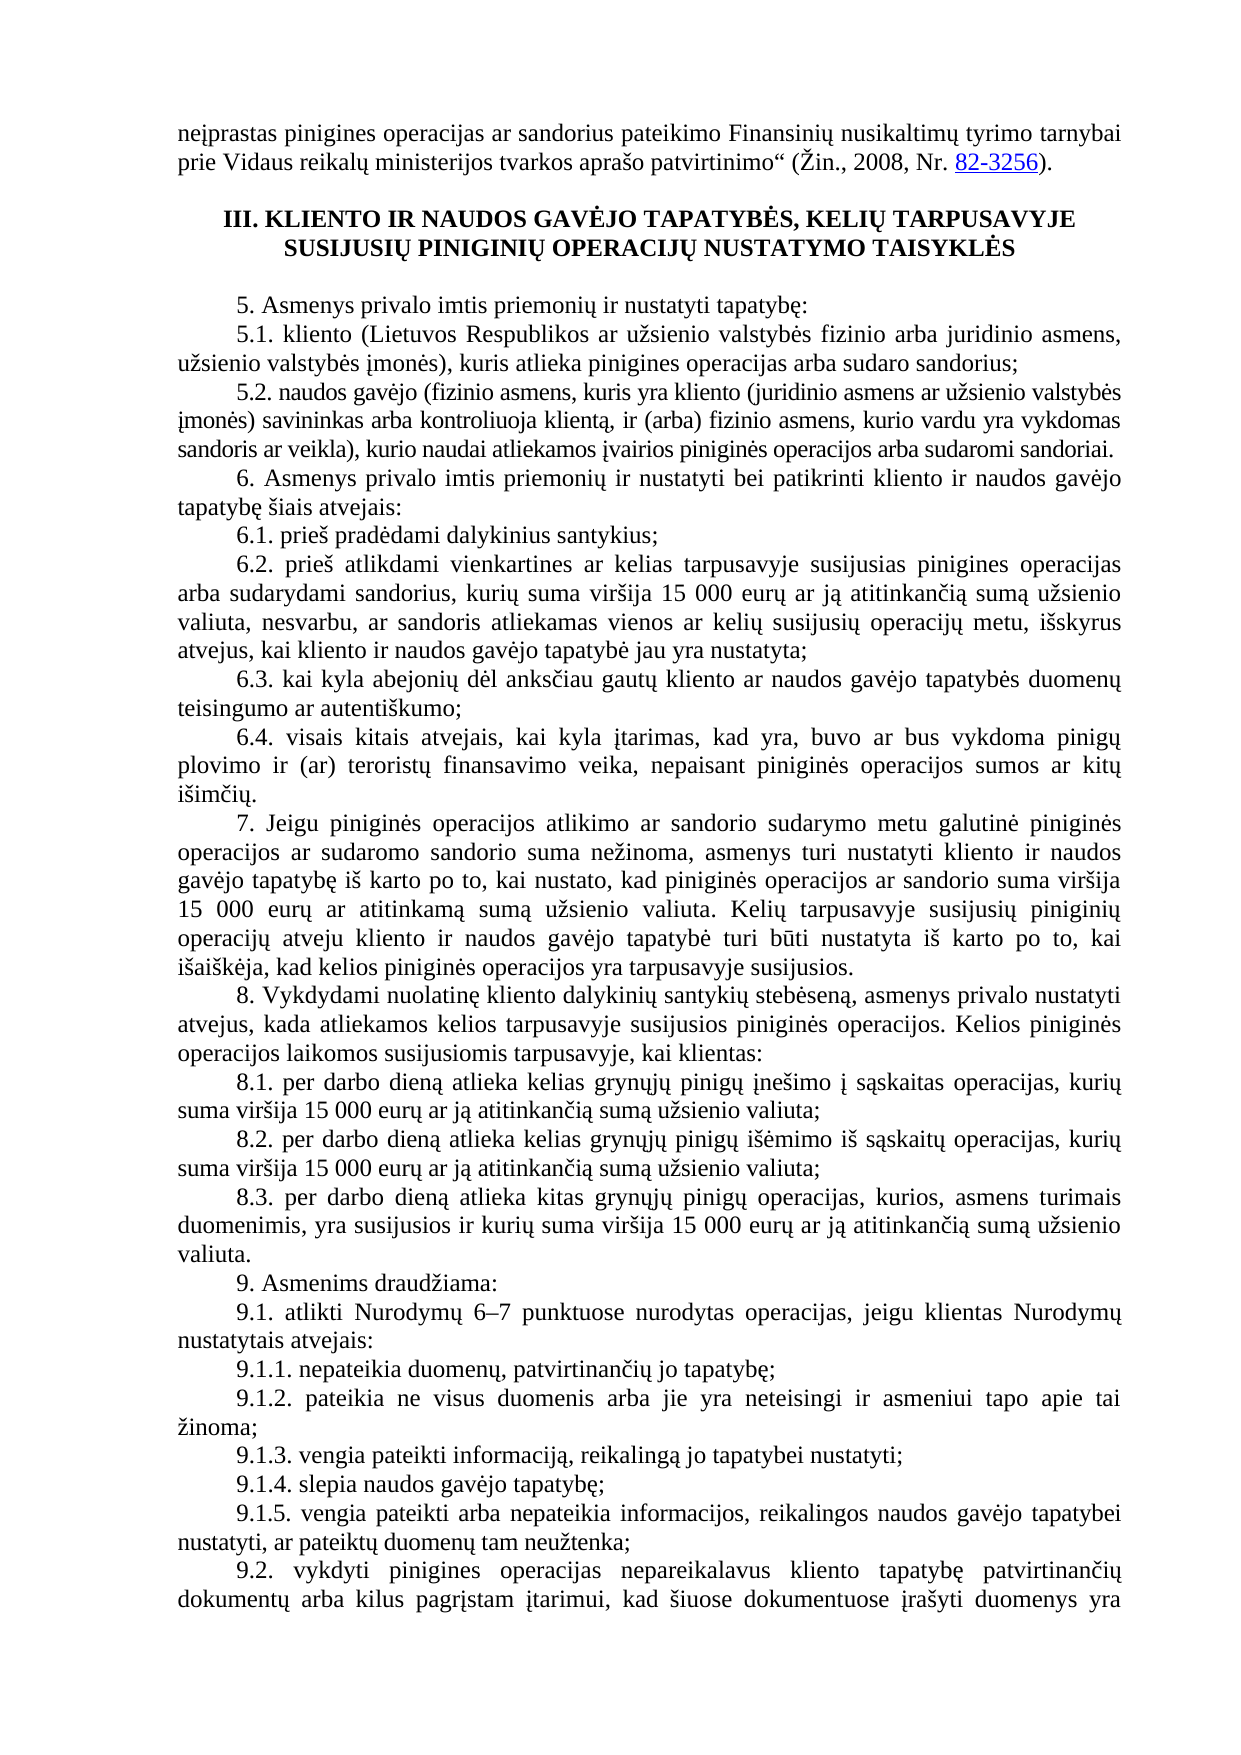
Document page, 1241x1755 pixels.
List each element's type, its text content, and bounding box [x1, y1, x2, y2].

text 8.1. per darbo dieną atlieka kelias grynųjų pinigų įnešimo į sąskaitas operacijas, kurių suma viršija 15 000 eurų ar ją atitinkančią sumą užsienio valiuta; [177, 1067, 1122, 1124]
text 5.2. naudos gavėjo (fizinio asmens, kuris yra kliento (juridinio asmens ar užsienio valstybės įmonės) savininkas arba kontroliuoja klientą, ir (arba) fizinio asmens, kurio vardu yra vykdomas sandoris ar veikla), kurio naudai atliekamos įvairios piniginės operacijos arba sudaromi sandoriai. [177, 377, 1122, 463]
text 5. Asmenys privalo imtis priemonių ir nustatyti tapatybę: [177, 291, 1122, 319]
text 9.1.3. vengia pateikti informaciją, reikalingą jo tapatybei nustatyti; [177, 1441, 1122, 1469]
text 7. Jeigu piniginės operacijos atlikimo ar sandorio sudarymo metu galutinė piniginės operacijos ar sudaromo sandorio suma nežinoma, asmenys turi nustatyti kliento ir naudos gavėjo tapatybę iš karto po to, kai nustato, kad piniginės operacijos ar sandorio suma viršija 15 000 eurų ar atitinkamą sumą užsienio valiuta. Kelių tarpusavyje susijusių piniginių operacijų atveju kliento ir naudos gavėjo tapatybė turi būti nustatyta iš karto po to, kai išaiškėja, kad kelios piniginės operacijos yra tarpusavyje susijusios. [177, 808, 1122, 981]
text 6.4. visais kitais atvejais, kai kyla įtarimas, kad yra, buvo ar bus vykdoma pinigų plovimo ir (ar) teroristų finansavimo veika, nepaisant piniginės operacijos sumos ar kitų išimčių. [177, 722, 1122, 808]
text 9.1.4. slepia naudos gavėjo tapatybę; [177, 1469, 1122, 1498]
text 6.3. kai kyla abejonių dėl anksčiau gautų kliento ar naudos gavėjo tapatybės duomenų teisingumo ar autentiškumo; [177, 664, 1122, 722]
text 8. Vykdydami nuolatinę kliento dalykinių santykių stebėseną, asmenys privalo nustatyti atvejus, kada atliekamos kelios tarpusavyje susijusios piniginės operacijos. Kelios piniginės operacijos laikomos susijusiomis tarpusavyje, kai klientas: [177, 981, 1122, 1067]
text 6.1. prieš pradėdami dalykinius santykius; [177, 521, 1122, 549]
text 9. Asmenims draudžiama: [177, 1268, 1122, 1297]
text neįprastas pinigines operacijas ar sandorius pateikimo Finansinių nusikaltimų tyrimo tarnybai prie Vidaus reikalų ministerijos tvarkos aprašo patvirtinimo“ (Žin., 2008, Nr. 82-3256). [177, 118, 1122, 176]
text 9.1.5. vengia pateikti arba nepateikia informacijos, reikalingos naudos gavėjo tapatybei nustatyti, ar pateiktų duomenų tam neužtenka; [177, 1498, 1122, 1556]
text 9.1. atlikti Nurodymų 6–7 punktuose nurodytas operacijas, jeigu klientas Nurodymų nustatytais atvejais: [177, 1297, 1122, 1354]
text 9.1.2. pateikia ne visus duomenis arba jie yra neteisingi ir asmeniui tapo apie tai žinoma; [177, 1383, 1122, 1441]
text III. KLIENTO IR NAUDOS GAVĖJO TAPATYBĖS, KELIŲ TARPUSAVYJE SUSIJUSIŲ PINIGINIŲ OPERACIJŲ NUSTATYMO TAISYKLĖS [177, 204, 1122, 262]
text 9.2. vykdyti pinigines operacijas nepareikalavus kliento tapatybę patvirtinančių dokumentų arba kilus pagrįstam įtarimui, kad šiuose dokumentuose įrašyti duomenys yra [177, 1556, 1122, 1613]
text 8.3. per darbo dieną atlieka kitas grynųjų pinigų operacijas, kurios, asmens turimais duomenimis, yra susijusios ir kurių suma viršija 15 000 eurų ar ją atitinkančią sumą užsienio valiuta. [177, 1182, 1122, 1268]
text 6.2. prieš atlikdami vienkartines ar kelias tarpusavyje susijusias pinigines operacijas arba sudarydami sandorius, kurių suma viršija 15 000 eurų ar ją atitinkančią sumą užsienio valiuta, nesvarbu, ar sandoris atliekamas vienos ar kelių susijusių operacijų metu, išskyrus atvejus, kai kliento ir naudos gavėjo tapatybė jau yra nustatyta; [177, 549, 1122, 664]
text 5.1. kliento (Lietuvos Respublikos ar užsienio valstybės fizinio arba juridinio asmens, užsienio valstybės įmonės), kuris atlieka pinigines operacijas arba sudaro sandorius; [177, 319, 1122, 377]
text 9.1.1. nepateikia duomenų, patvirtinančių jo tapatybę; [177, 1354, 1122, 1383]
text 6. Asmenys privalo imtis priemonių ir nustatyti bei patikrinti kliento ir naudos gavėjo tapatybę šiais atvejais: [177, 463, 1122, 521]
text 8.2. per darbo dieną atlieka kelias grynųjų pinigų išėmimo iš sąskaitų operacijas, kurių suma viršija 15 000 eurų ar ją atitinkančią sumą užsienio valiuta; [177, 1124, 1122, 1182]
